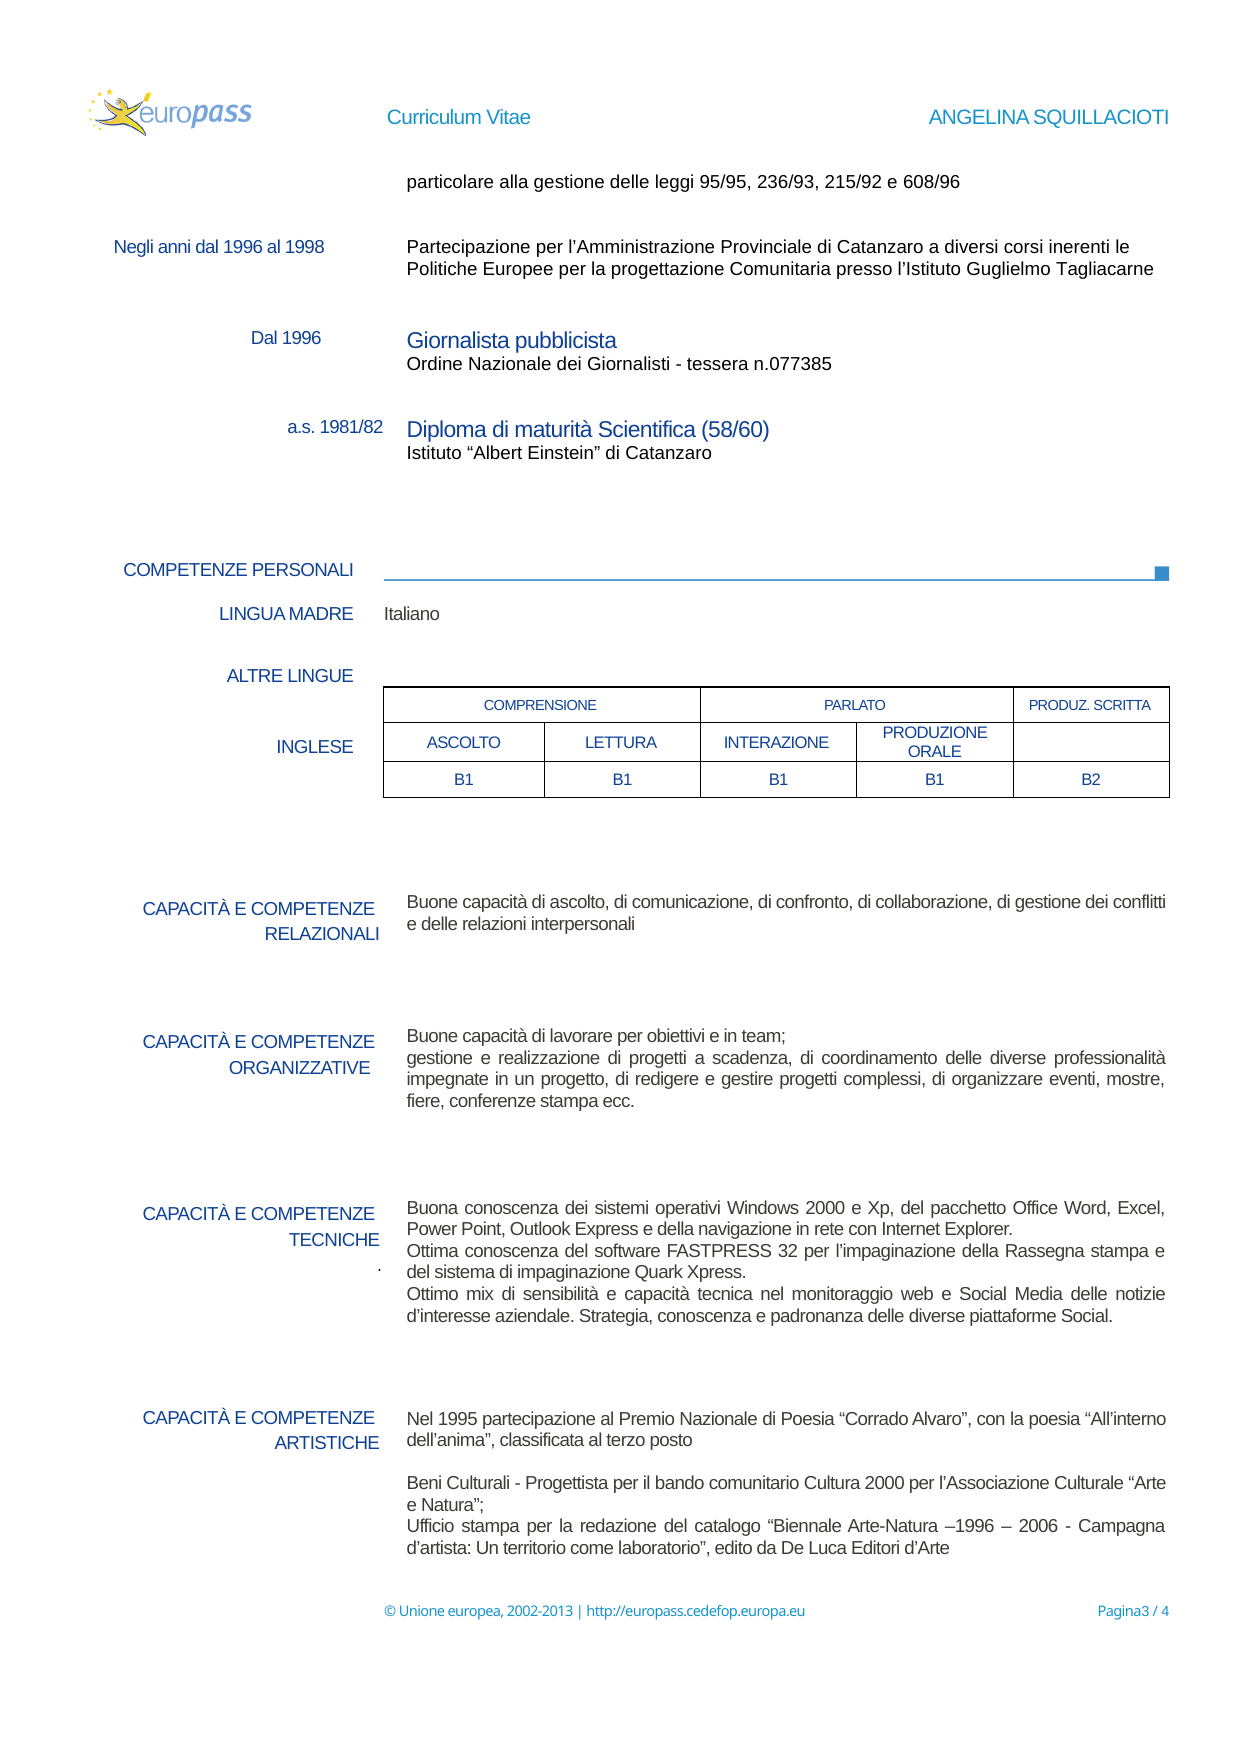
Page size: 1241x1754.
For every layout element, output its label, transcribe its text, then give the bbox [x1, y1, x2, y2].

table_cell B1 [545, 762, 700, 797]
table_cell [384, 662, 1169, 686]
table_header Buone capacità di ascolto, di comunicazione, di confronto, di collaborazione, di gestione dei conflitti e delle relazioni interpersonali [395, 863, 1178, 972]
table_cell [384, 627, 1169, 662]
table_header particolare alla gestione delle leggi 95/95, 236/93, 215/92 e 608/96 Partecipazione per l’Amministrazione Provinciale di Catanzaro a diversi corsi inerenti le Politiche Europee per la progettazione Comunitaria presso l’Istituto Guglielmo Tagliacarne [395, 171, 1184, 327]
table_cell INGLESE [89, 686, 383, 797]
table_header [384, 559, 1169, 579]
table_cell Interazione [701, 723, 856, 761]
table_header Negli anni dal 1996 al 1998 [89, 171, 395, 327]
table_header Capacità e competenze relazionali [89, 863, 395, 972]
table_cell Ascolto [384, 723, 544, 761]
table_cell B1 [701, 762, 856, 797]
table_header Capacità e competenze artistiche [89, 1379, 395, 1599]
table_cell Altre lingue [89, 662, 384, 686]
table_cell [89, 627, 384, 662]
table_header Lingua madre [89, 600, 384, 627]
table_cell COMPRENSIONE [384, 688, 700, 722]
table_cell a.s. 1981/82 [89, 416, 395, 483]
table_cell Diploma di maturità Scientifica (58/60) Istituto “Albert Einstein” di Catanzaro [395, 416, 1184, 483]
table_cell PARLATO [701, 688, 1013, 722]
table_header Capacità e competenze organizzative [89, 996, 395, 1144]
table_cell B1 [384, 762, 544, 797]
table_header Italiano [384, 600, 1169, 627]
table_cell [1014, 723, 1169, 761]
table_cell Dal 1996 [89, 327, 395, 416]
table_cell B2 [1014, 762, 1169, 797]
table_cell Giornalista pubblicista Ordine Nazionale dei Giornalisti - tessera n.077385 [395, 327, 1184, 416]
table_cell B1 [857, 762, 1013, 797]
table_header COMPETENZE PERSONALI [89, 559, 384, 581]
table_cell PRODUZ. SCRITTA [1014, 688, 1169, 722]
table_cell Lettura [545, 723, 700, 761]
table_header Buone capacità di lavorare per obiettivi e in team; gestione e realizzazione di progetti a scadenza, di coordinamento delle diverse professionalità impegnate in un progetto, di redigere e gestire progetti complessi, di organizzare eventi, mostre, fiere, conferenze stampa ecc. [395, 996, 1178, 1144]
table_header Nel 1995 partecipazione al Premio Nazionale di Poesia “Corrado Alvaro”, con la poesia “All’interno dell’anima”, classificata al terzo posto Beni Culturali - Progettista per il bando comunitario Cultura 2000 per l’Associazione Culturale “Arte e Natura”; Ufficio stampa per la redazione del catalogo “Biennale Arte-Natura –1996 – 2006 - Campagna d’artista: Un territorio come laboratorio”, edito da De Luca Editori d’Arte [395, 1379, 1178, 1599]
table_header Capacità e competenze tecniche . [89, 1168, 395, 1355]
table_cell Produzione orale [857, 723, 1013, 761]
table_header Buona conoscenza dei sistemi operativi Windows 2000 e Xp, del pacchetto Office Word, Excel, Power Point, Outlook Express e della navigazione in rete con Internet Explorer. Ottima conoscenza del software FASTPRESS 32 per l’impaginazione della Rassegna stampa e del sistema di impaginazione Quark Xpress. Ottimo mix di sensibilità e capacità tecnica nel monitoraggio web e Social Media delle notizie d’interesse aziendale. Strategia, conoscenza e padronanza delle diverse piattaforme Social. [395, 1168, 1178, 1355]
